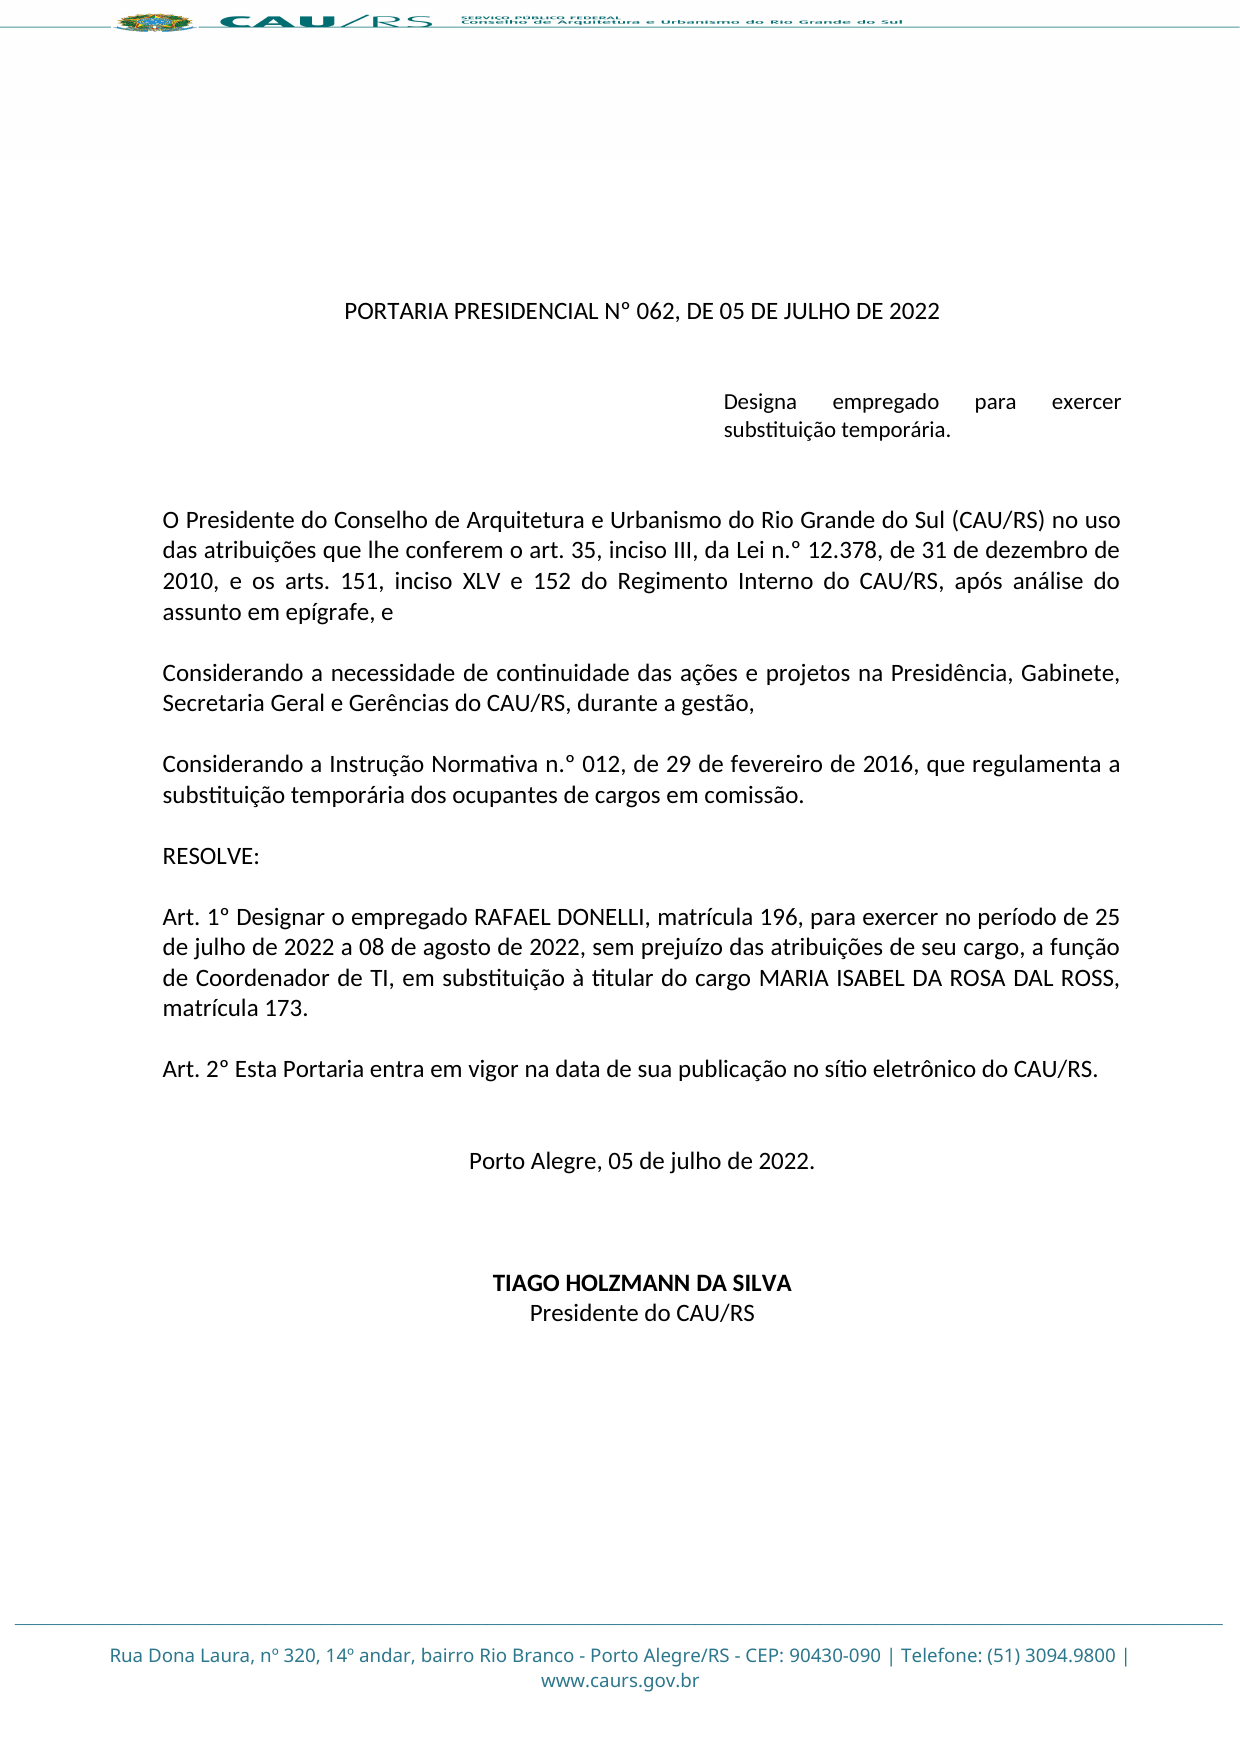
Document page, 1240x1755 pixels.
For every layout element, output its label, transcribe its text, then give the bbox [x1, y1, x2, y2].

text Considerando a Instrução Normativa n.º 012, de 29 de fevereiro de 2016, que regulamenta a substituição temporária dos ocupantes de cargos em comissão. [162, 748, 1122, 809]
text Art. 2º Esta Portaria entra em vigor na data de sua publicação no sítio eletrônico do CAU/RS. [162, 1053, 1122, 1084]
text Considerando a necessidade de continuidade das ações e projetos na Presidência, Gabinete, Secretaria Geral e Gerências do CAU/RS, durante a gestão, [162, 657, 1122, 718]
text Art. 1º Designar o empregado RAFAEL DONELLI, matrícula 196, para exercer no período de 25 de julho de 2022 a 08 de agosto de 2022, sem prejuízo das atribuições de seu cargo, a função de Coordenador de TI, em substituição à titular do cargo MARIA ISABEL DA ROSA DAL ROSS, matrícula 173. [162, 901, 1122, 1023]
text Porto Alegre, 05 de julho de 2022. [162, 1145, 1122, 1176]
text O Presidente do Conselho de Arquitetura e Urbanismo do Rio Grande do Sul (CAU/RS) no uso das atribuições que lhe conferem o art. 35, inciso III, da Lei n.º 12.378, de 31 de dezembro de 2010, e os arts. 151, inciso XLV e 152 do Regimento Interno do CAU/RS, após análise do assunto em epígrafe, e [162, 504, 1122, 626]
text Designa empregado para exercer substituição temporária. [723, 387, 1122, 443]
text PORTARIA PRESIDENCIAL Nº 062, DE 05 DE JULHO DE 2022 [162, 295, 1122, 326]
text TIAGO HOLZMANN DA SILVA [162, 1267, 1122, 1298]
text Presidente do CAU/RS [162, 1298, 1122, 1328]
text RESOLVE: [162, 840, 1122, 870]
